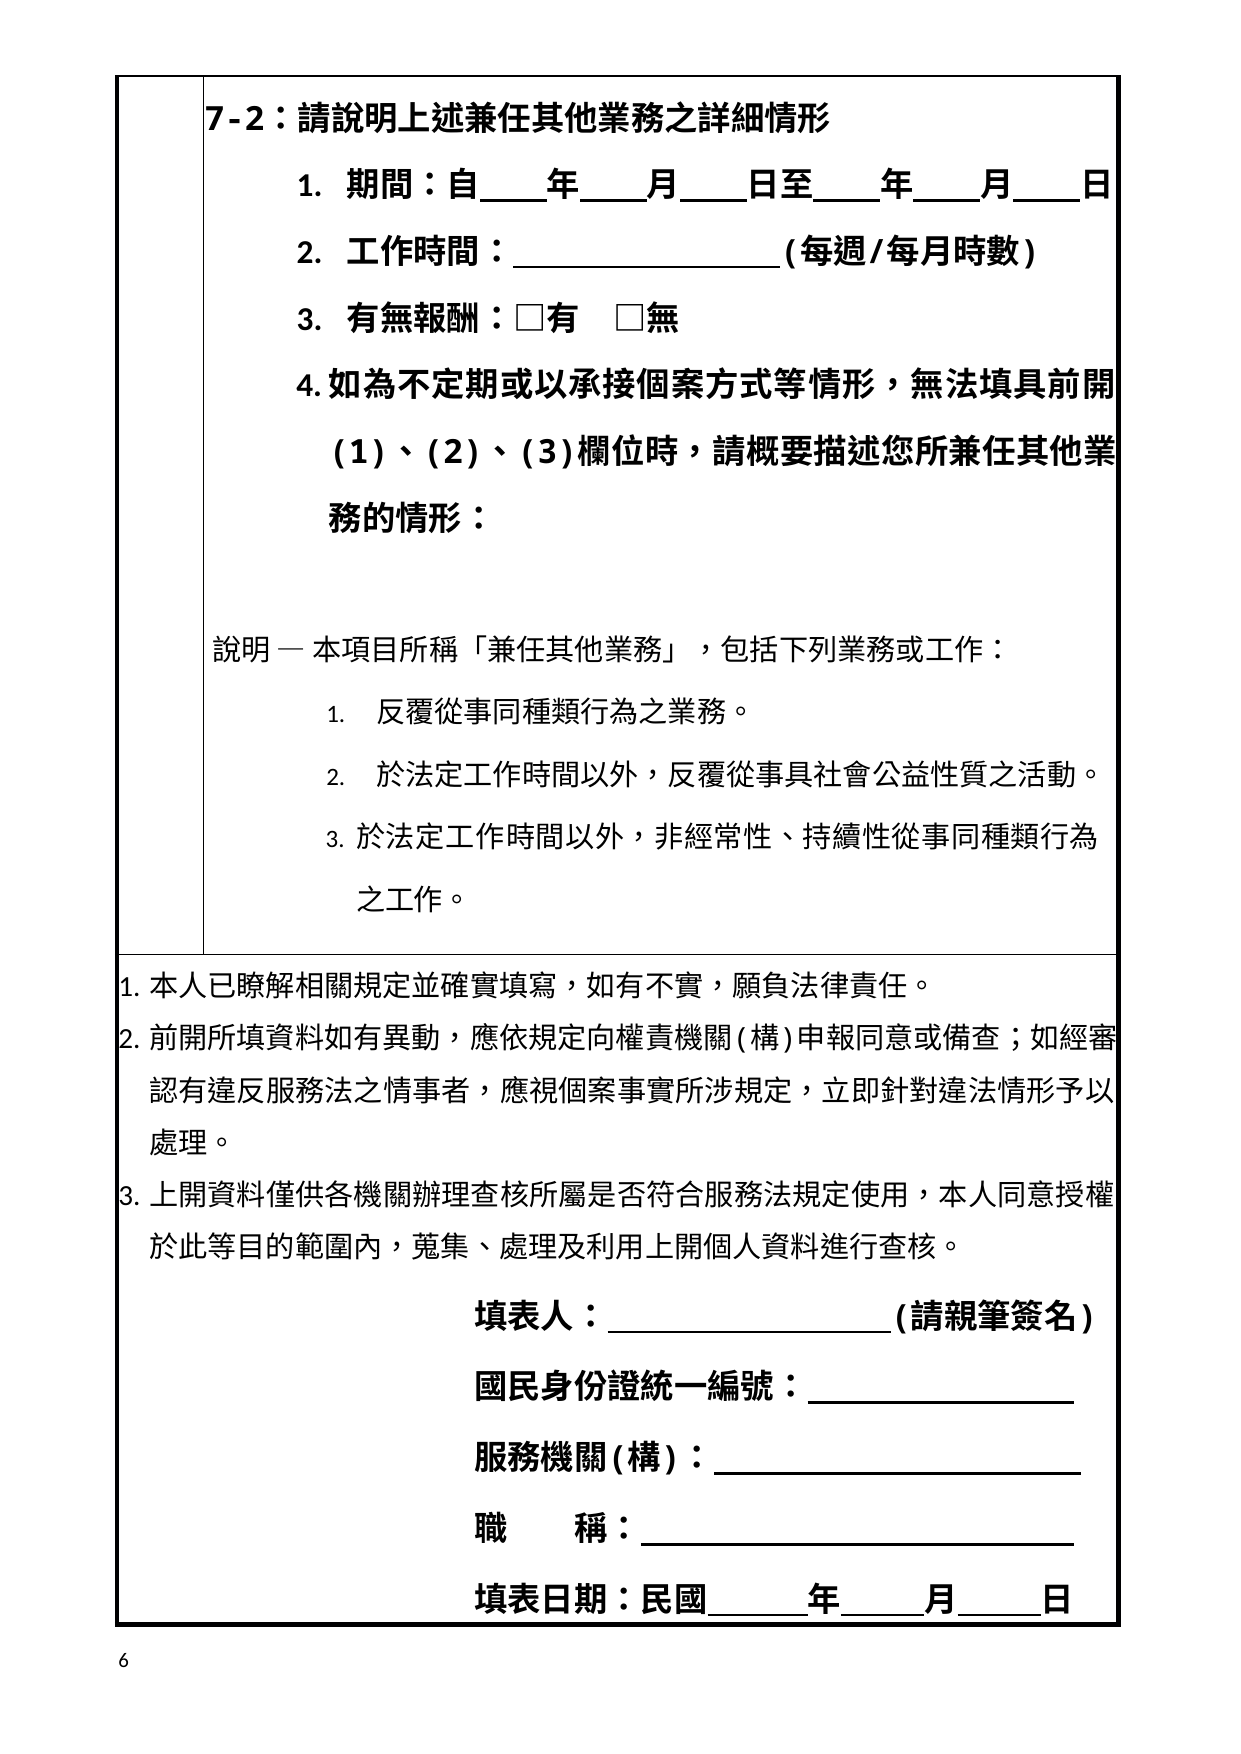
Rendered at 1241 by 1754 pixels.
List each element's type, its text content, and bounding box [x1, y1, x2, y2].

table_cell 本人已瞭解相關規定並確實填寫，如有不實，願負法律責任。 前開所填資料如有異動，應依規定向權責機關(構)申報同意或備查；如經審認有違反服務法之情事者，應視個案事實所涉規定，立即針對違法情形予以處理。 上開資料僅供各機關辦理查核所屬是否符合服務法規定使用，本人同意授權於此等目的範圍內，蒐集、處理及利用上開個人資料進行查核。 填表人： (請親筆簽名) 國民身份證統一編號： 服務機關(構)： 職 稱： 填表日期：民國 年 月 日 [119, 955, 1116, 1622]
table_cell 7-1：有無兼任檢查項目4、5、6以外之其他業務？ □無 □有，業務內容 〈請續答第7-2題，並請依序回答〉 7-2：請說明上述兼任其他業務之詳細情形 期間：自 年 月 日至 年 月 日 工作時間： (每週/每月時數) 有無報酬：□有 □無 如為不定期或以承接個案方式等情形，無法填具前開(1)、(2)、(3)欄位時，請概要描述您所兼任其他業務的情形： 說明 — 本項目所稱「兼任其他業務」，包括下列業務或工作： 反覆從事同種類行為之業務。 於法定工作時間以外，反覆從事具社會公益性質之活動。 於法定工作時間以外，非經常性、持續性從事同種類行為之工作。 [204, 77, 1116, 954]
table_cell [119, 77, 203, 954]
